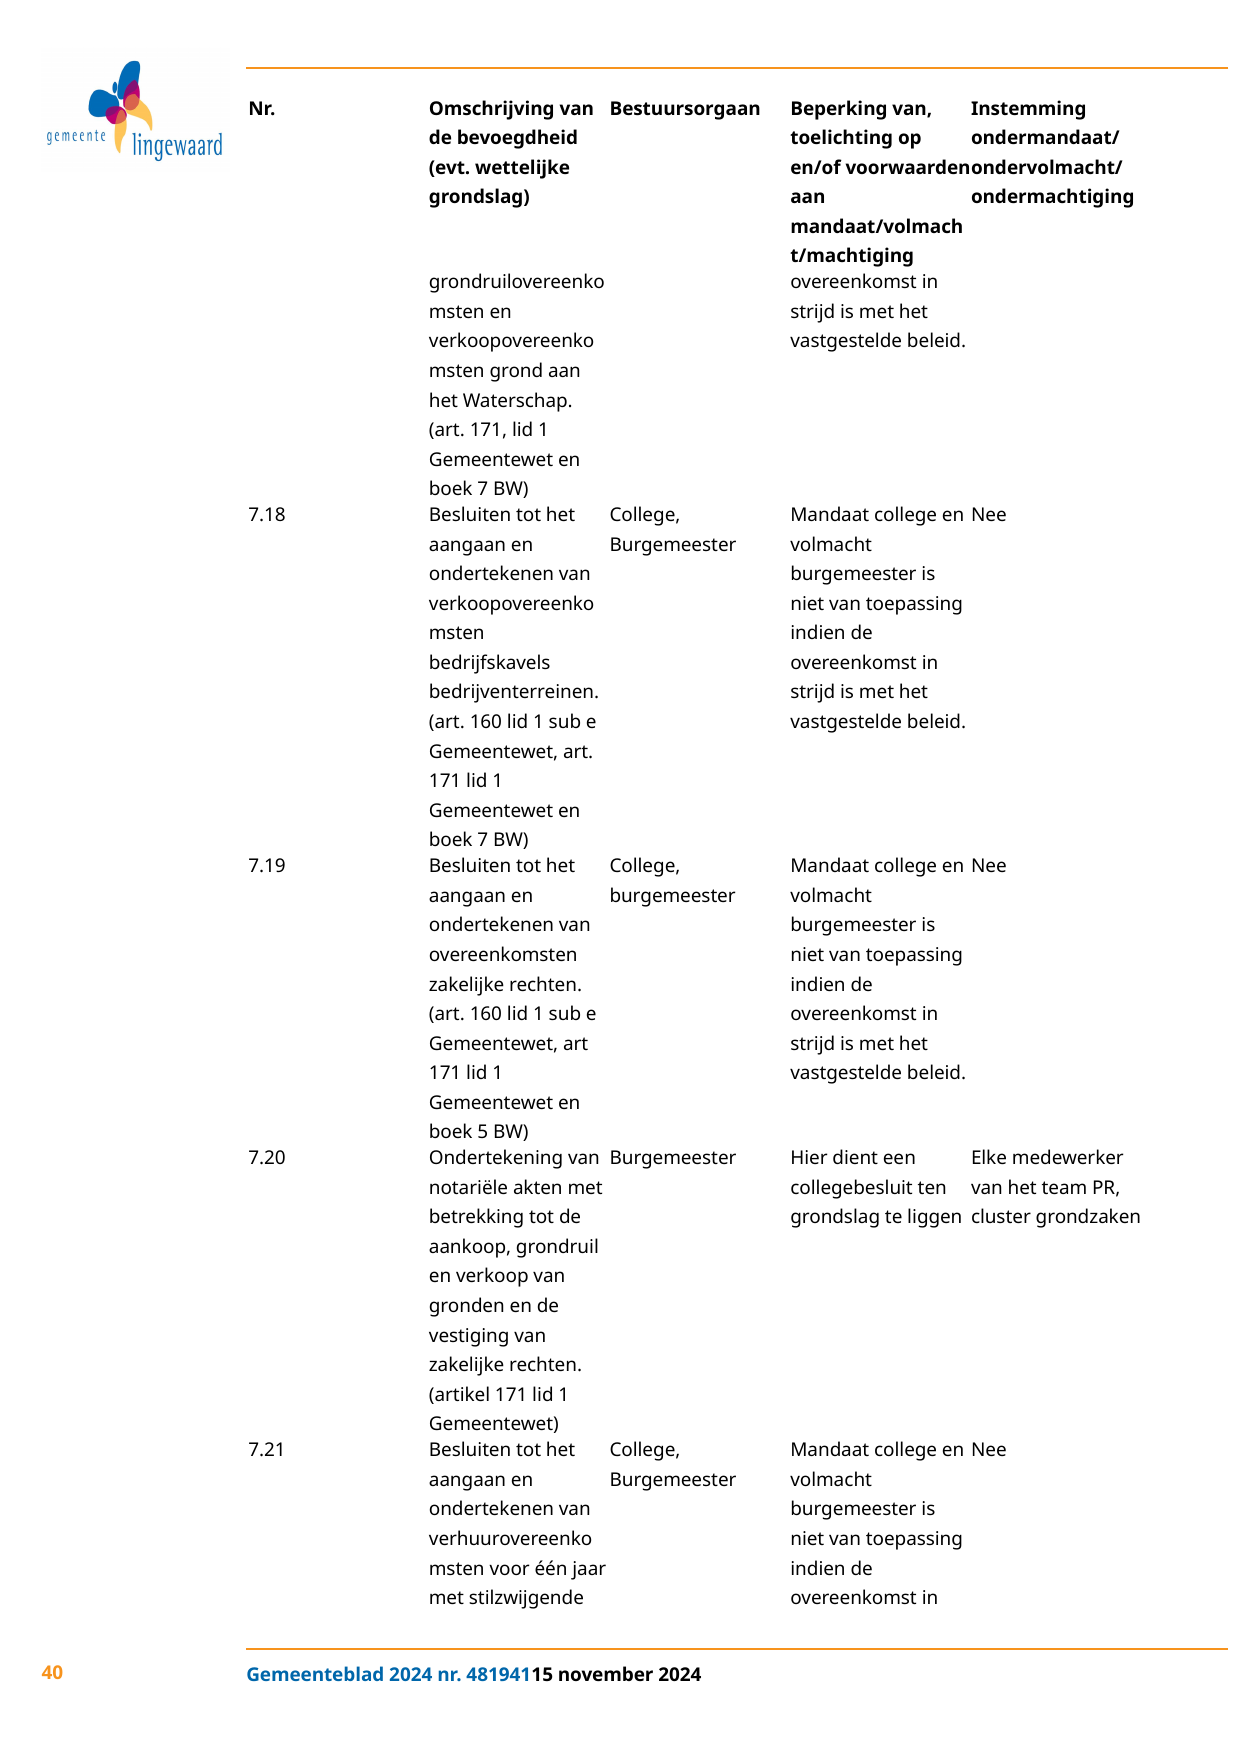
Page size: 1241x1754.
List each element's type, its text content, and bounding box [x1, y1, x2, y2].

table_cell Mandaat college en volmacht burgemeester is niet van toepassing indien de overeenkomst in strijd is met het vastgestelde beleid. [790, 853, 971, 1144]
table_header Bestuursorgaan [609, 95, 790, 268]
picture [41, 47, 231, 172]
table_cell Mandaat college en volmacht burgemeester is niet van toepassing indien de overeenkomst in strijd is met het vastgestelde beleid. [790, 501, 971, 852]
table_cell Mandaat college en volmacht burgemeester is niet van toepassing indien de overeenkomst in [790, 1436, 971, 1610]
table_cell [248, 269, 429, 501]
table_cell grondruilovereenkomsten en verkoopovereenkomsten grond aan het Waterschap. (art. 171, lid 1 Gemeentewet en boek 7 BW) [429, 269, 609, 501]
table_cell Nee [971, 1436, 1152, 1610]
table_cell 7.20 [248, 1144, 429, 1436]
table_cell 7.19 [248, 853, 429, 1144]
table_cell 7.18 [248, 501, 429, 852]
table_cell Hier dient een collegebesluit ten grondslag te liggen [790, 1144, 971, 1436]
table_header Beperking van, toelichting op en/of voorwaarden aan mandaat/volmacht/machtiging [790, 95, 971, 268]
table_cell Ondertekening van notariële akten met betrekking tot de aankoop, grondruil en verkoop van gronden en de vestiging van zakelijke rechten. (artikel 171 lid 1 Gemeentewet) [429, 1144, 609, 1436]
table_cell 7.21 [248, 1436, 429, 1610]
table_cell College, burgemeester [609, 853, 790, 1144]
table_cell [971, 269, 1152, 501]
table_cell Besluiten tot het aangaan en ondertekenen van overeenkomsten zakelijke rechten. (art. 160 lid 1 sub e Gemeentewet, art 171 lid 1 Gemeentewet en boek 5 BW) [429, 853, 609, 1144]
table_cell Nee [971, 853, 1152, 1144]
table_cell Besluiten tot het aangaan en ondertekenen van verhuurovereenkomsten voor één jaar met stilzwijgende [429, 1436, 609, 1610]
table_cell overeenkomst in strijd is met het vastgestelde beleid. [790, 269, 971, 501]
table_cell Elke medewerker van het team PR, cluster grondzaken [971, 1144, 1152, 1436]
table_header Instemming ondermandaat/ ondervolmacht/ ondermachtiging [971, 95, 1152, 268]
table_cell Nee [971, 501, 1152, 852]
table_cell College, Burgemeester [609, 501, 790, 852]
table_header Omschrijving van de bevoegdheid (evt. wettelijke grondslag) [429, 95, 609, 268]
table_cell [609, 269, 790, 501]
table_cell Besluiten tot het aangaan en ondertekenen van verkoopovereenkomsten bedrijfskavels bedrijventerreinen. (art. 160 lid 1 sub e Gemeentewet, art. 171 lid 1 Gemeentewet en boek 7 BW) [429, 501, 609, 852]
table_cell Burgemeester [609, 1144, 790, 1436]
table_cell College, Burgemeester [609, 1436, 790, 1610]
table_header Nr. [248, 95, 429, 268]
